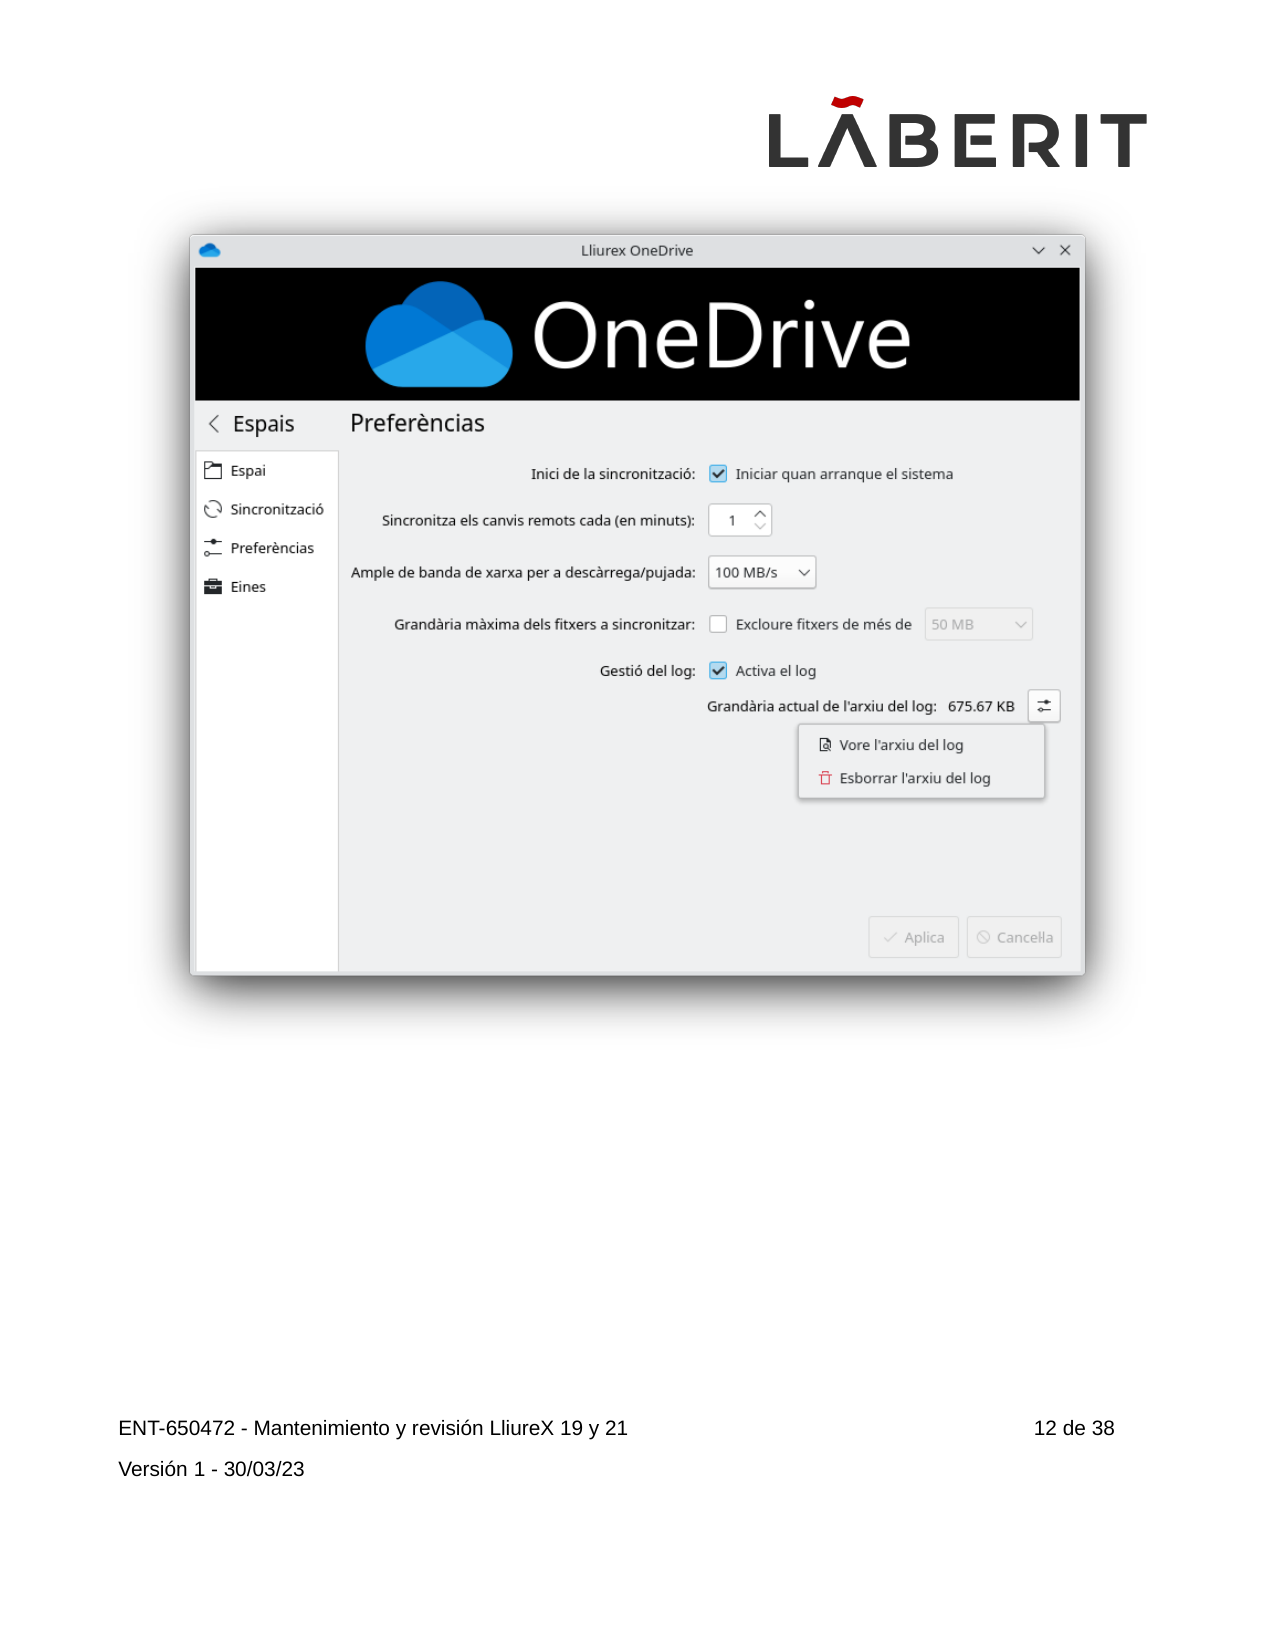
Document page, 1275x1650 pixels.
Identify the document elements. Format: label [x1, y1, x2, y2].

picture [118, 177, 1157, 1061]
picture [769, 96, 1147, 167]
